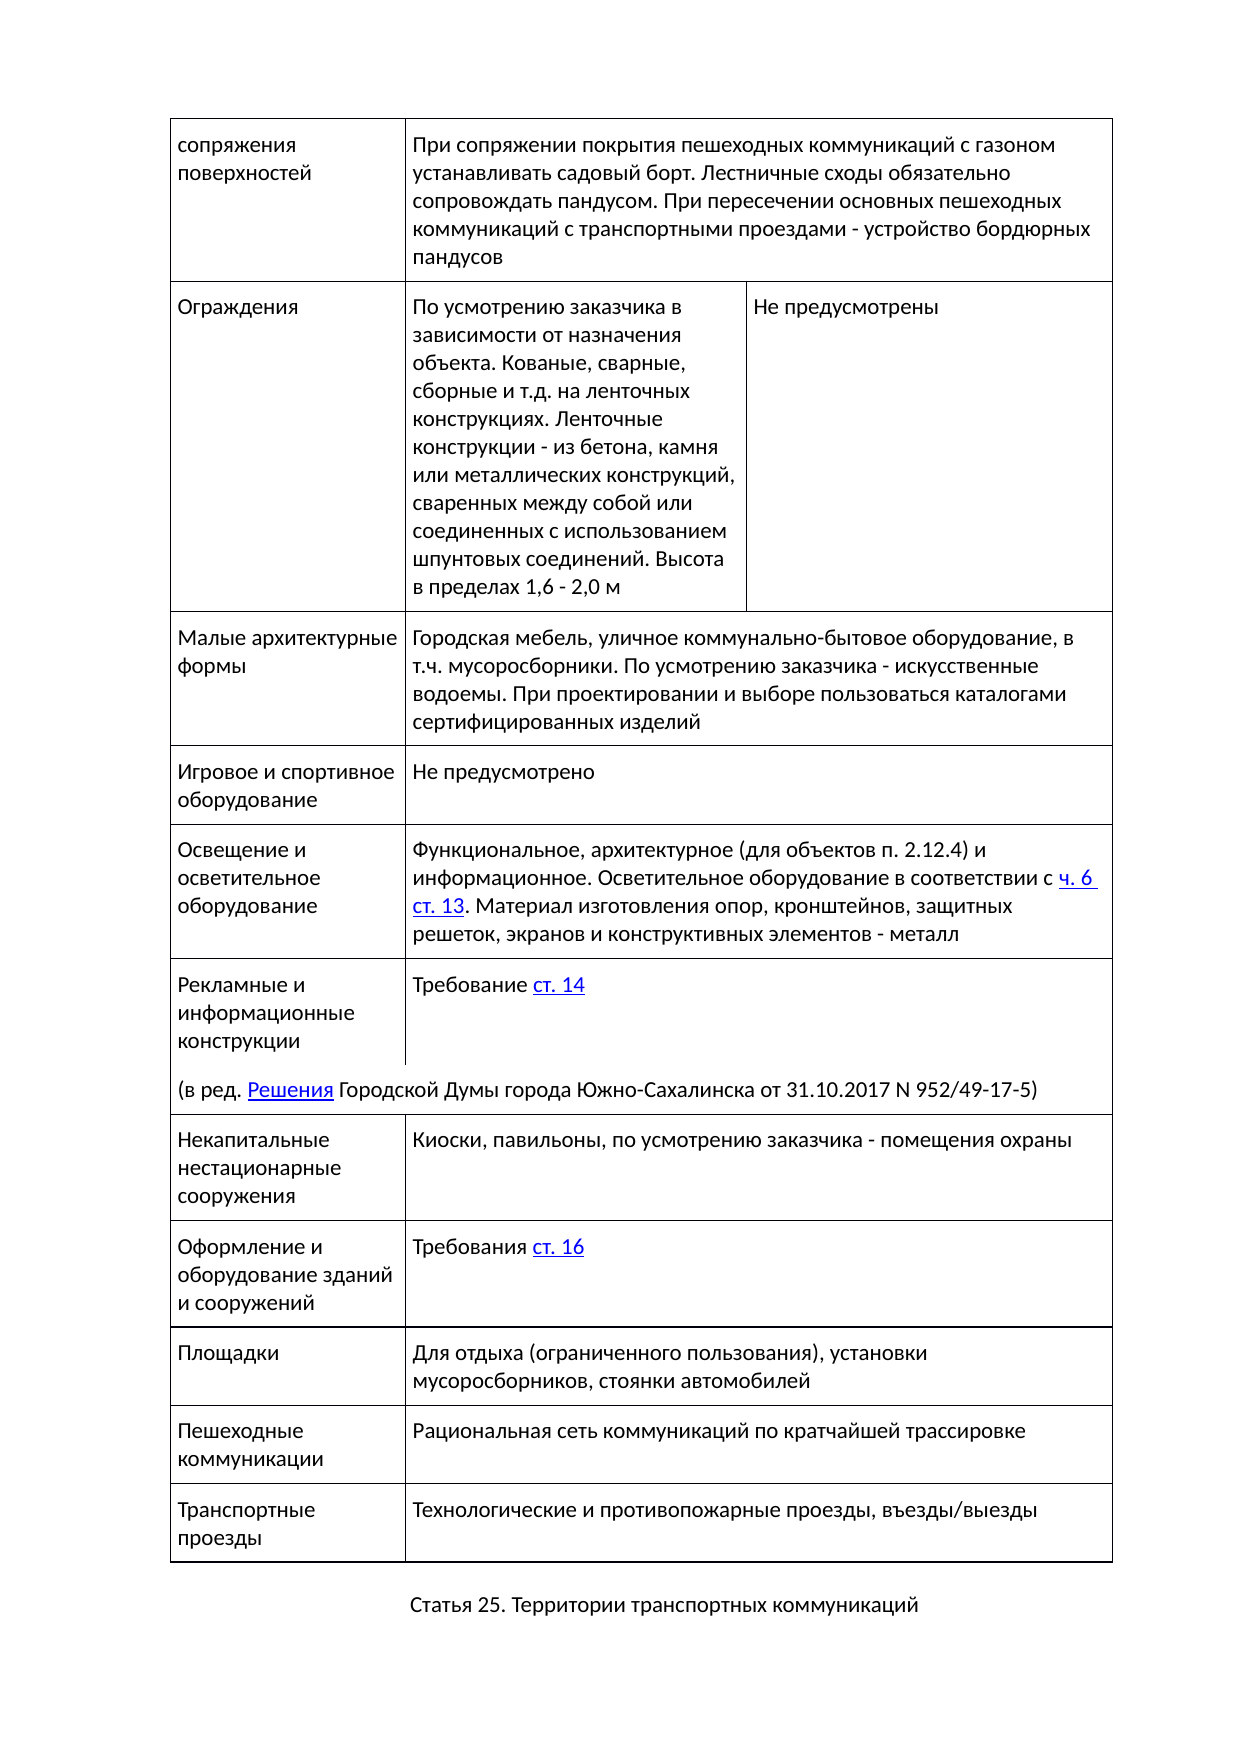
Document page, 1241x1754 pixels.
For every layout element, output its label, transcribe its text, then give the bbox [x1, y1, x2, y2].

table_cell Рекламные и информационные конструкции [171, 959, 405, 1064]
table_cell Требования ст. 16 [406, 1221, 1112, 1326]
table_cell Игровое и спортивное оборудование [171, 746, 405, 824]
table_cell Не предусмотрены [747, 282, 1112, 611]
table_cell Пешеходные коммуникации [171, 1406, 405, 1483]
table_cell (в ред. Решения Городской Думы города Южно-Сахалинска от 31.10.2017 N 952/49-17-5) [171, 1065, 1112, 1114]
table_cell Ограждения [171, 282, 405, 611]
table_cell По усмотрению заказчика в зависимости от назначения объекта. Кованые, сварные, сборные и т.д. на ленточных конструкциях. Ленточные конструкции - из бетона, камня или металлических конструкций, сваренных между собой или соединенных с использованием шпунтовых соединений. Высота в пределах 1,6 - 2,0 м [406, 282, 746, 611]
subtitle Статья 25. Территории транспортных коммуникаций [177, 1591, 1152, 1618]
table_cell Некапитальные нестационарные сооружения [171, 1115, 405, 1220]
table_cell Транспортные проезды [171, 1484, 405, 1561]
table_cell Освещение и осветительное оборудование [171, 825, 405, 958]
table_cell Функциональное, архитектурное (для объектов п. 2.12.4) и информационное. Осветительное оборудование в соответствии с ч. 6 ст. 13. Материал изготовления опор, кронштейнов, защитных решеток, экранов и конструктивных элементов - металл [406, 825, 1112, 958]
table_cell сопряжения поверхностей [171, 119, 405, 281]
table_cell Площадки [171, 1328, 405, 1405]
table_cell Оформление и оборудование зданий и сооружений [171, 1221, 405, 1326]
table_cell При сопряжении покрытия пешеходных коммуникаций с газоном устанавливать садовый борт. Лестничные сходы обязательно сопровождать пандусом. При пересечении основных пешеходных коммуникаций с транспортными проездами - устройство бордюрных пандусов [406, 119, 1112, 281]
table_cell Технологические и противопожарные проезды, въезды/выезды [406, 1484, 1112, 1561]
table_cell Для отдыха (ограниченного пользования), установки мусоросборников, стоянки автомобилей [406, 1328, 1112, 1405]
table_cell Малые архитектурные формы [171, 612, 405, 745]
table_cell Киоски, павильоны, по усмотрению заказчика - помещения охраны [406, 1115, 1112, 1220]
table_cell Не предусмотрено [406, 746, 1112, 824]
table_cell Требование ст. 14 [406, 959, 1112, 1064]
table_cell Городская мебель, уличное коммунально-бытовое оборудование, в т.ч. мусоросборники. По усмотрению заказчика - искусственные водоемы. При проектировании и выборе пользоваться каталогами сертифицированных изделий [406, 612, 1112, 745]
table_cell Рациональная сеть коммуникаций по кратчайшей трассировке [406, 1406, 1112, 1483]
